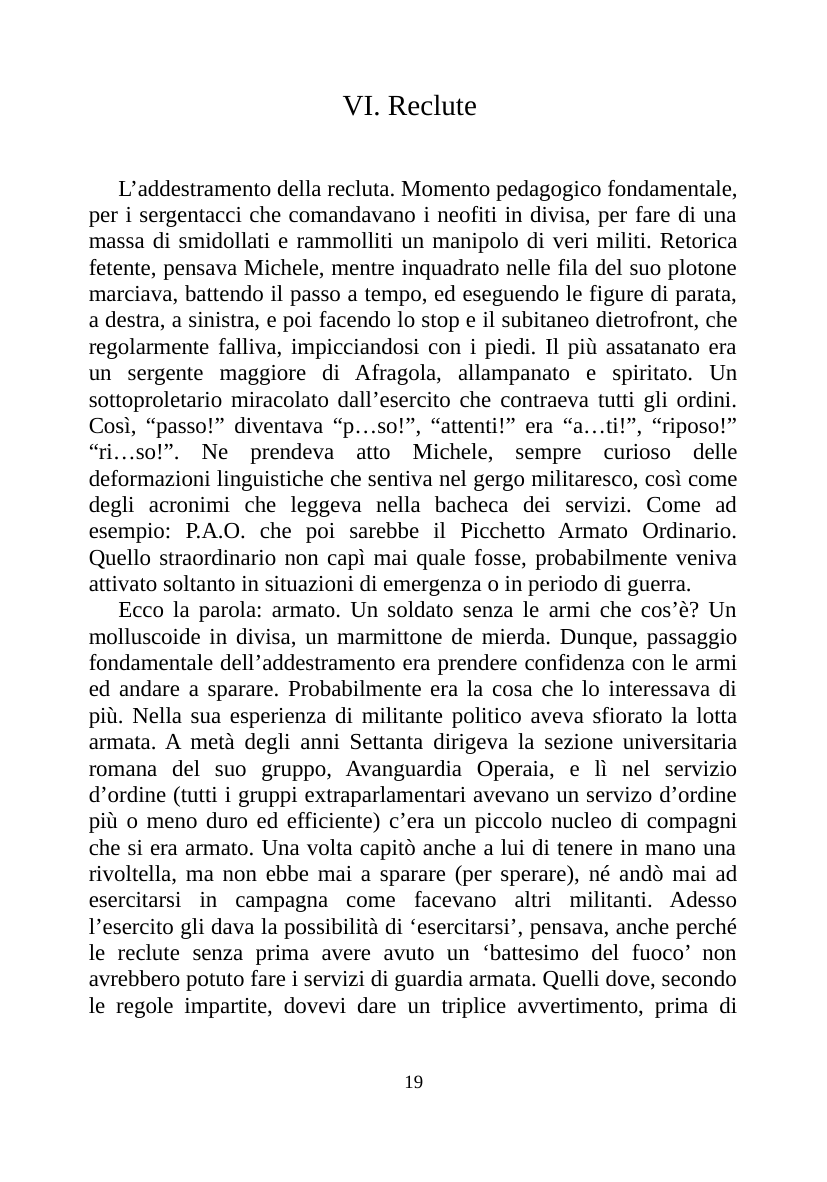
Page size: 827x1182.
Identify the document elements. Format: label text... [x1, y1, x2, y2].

subtitle VI. Reclute [88, 88, 738, 122]
text Ecco la parola: armato. Un soldato senza le armi che cos’è? Un molluscoide in divisa, un marmittone de mierda. Dunque, passaggio fondamentale dell’addestramento era prendere confidenza con le armi ed andare a sparare. Probabilmente era la cosa che lo interessava di più. Nella sua esperienza di militante politico aveva sfiorato la lotta armata. A metà degli anni Settanta dirigeva la sezione universitaria romana del suo gruppo, Avanguardia Operaia, e lì nel servizio d’ordine (tutti i gruppi extraparlamentari avevano un servizo d’ordine più o meno duro ed efficiente) c’era un piccolo nucleo di compagni che si era armato. Una volta capitò anche a lui di tenere in mano una rivoltella, ma non ebbe mai a sparare (per sperare), né andò mai ad esercitarsi in campagna come facevano altri militanti. Adesso l’esercito gli dava la possibilità di ‘esercitarsi’, pensava, anche perché le reclute senza prima avere avuto un ‘battesimo del fuoco’ non avrebbero potuto fare i servizi di guardia armata. Quelli dove, secondo le regole impartite, dovevi dare un triplice avvertimento, prima di [88, 596, 738, 1018]
text L’addestramento della recluta. Momento pedagogico fondamentale, per i sergentacci che comandavano i neofiti in divisa, per fare di una massa di smidollati e rammolliti un manipolo di veri militi. Retorica fetente, pensava Michele, mentre inquadrato nelle fila del suo plotone marciava, battendo il passo a tempo, ed eseguendo le figure di parata, a destra, a sinistra, e poi facendo lo stop e il subitaneo dietrofront, che regolarmente falliva, impicciandosi con i piedi. Il più assatanato era un sergente maggiore di Afragola, allampanato e spiritato. Un sottoproletario miracolato dall’esercito che contraeva tutti gli ordini. Così, “passo!” diventava “p…so!”, “attenti!” era “a…ti!”, “riposo!” “ri…so!”. Ne prendeva atto Michele, sempre curioso delle deformazioni linguistiche che sentiva nel gergo militaresco, così come degli acronimi che leggeva nella bacheca dei servizi. Come ad esempio: P.A.O. che poi sarebbe il Picchetto Armato Ordinario. Quello straordinario non capì mai quale fosse, probabilmente veniva attivato soltanto in situazioni di emergenza o in periodo di guerra. [88, 175, 738, 596]
